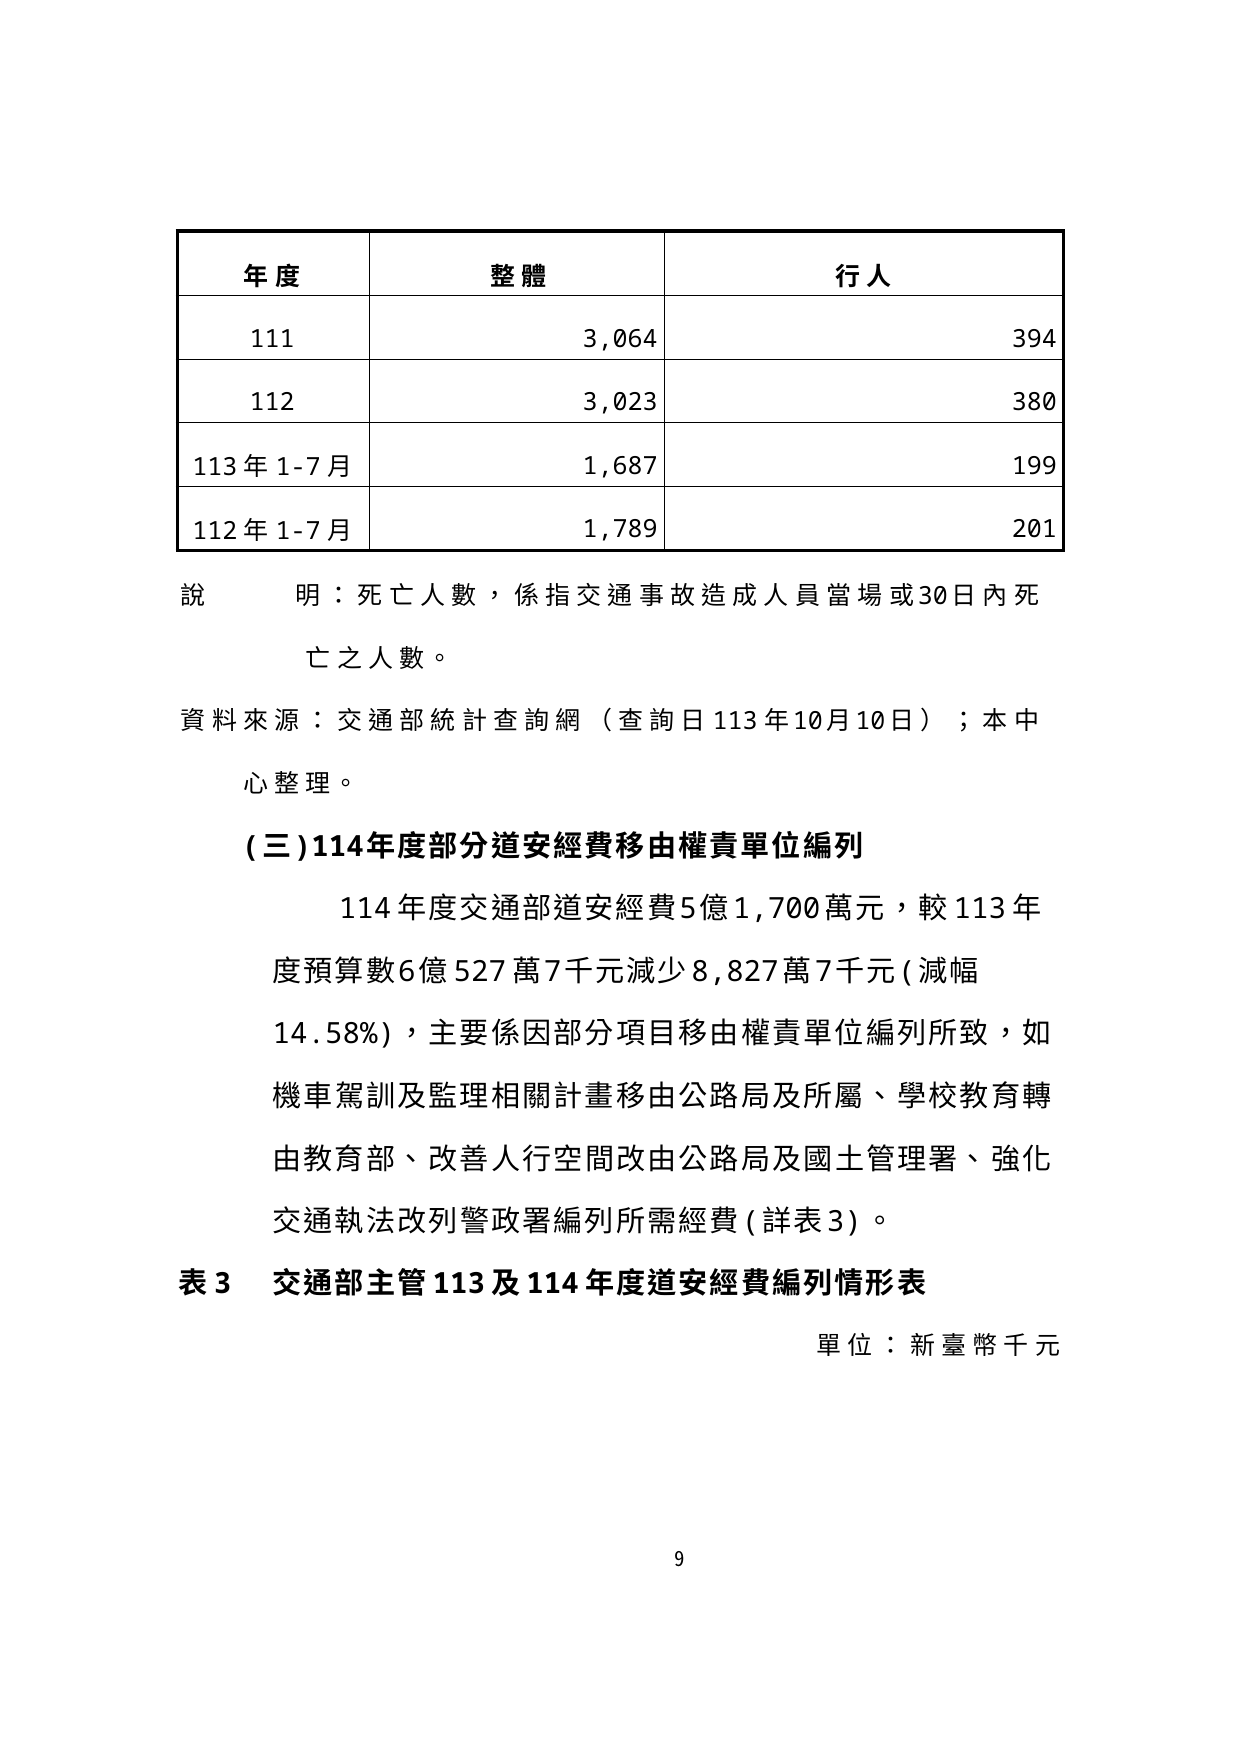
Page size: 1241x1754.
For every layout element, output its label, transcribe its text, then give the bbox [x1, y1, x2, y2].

text 單位：新臺幣千元 [177, 1302, 1063, 1365]
text (三)114年度部分道安經費移由權責單位編列 [236, 802, 1063, 865]
table_cell 111 [179, 296, 369, 358]
table_cell 1,687 [370, 423, 664, 486]
text 資料來源：交通部統計查詢網（查詢日113年10月10日）；本中心整理。 [177, 677, 1063, 802]
table_cell 3,023 [370, 360, 664, 422]
text 表3 交通部主管113及114年度道安經費編列情形表 [177, 1240, 1063, 1302]
table_cell 380 [665, 360, 1062, 422]
table_cell 113年1-7月 [179, 423, 369, 486]
table_header 年度 [179, 233, 369, 295]
text 說 明：死亡人數，係指交通事故造成人員當場或30日內死亡之人數。 [176, 552, 1063, 677]
table_cell 112 [179, 360, 369, 422]
table_cell 112年1-7月 [179, 487, 369, 549]
table_cell 3,064 [370, 296, 664, 358]
table_header 整體 [370, 233, 664, 295]
table_cell 1,789 [370, 487, 664, 549]
table_cell 199 [665, 423, 1062, 486]
table_cell 201 [665, 487, 1062, 549]
table_cell 394 [665, 296, 1062, 358]
table_header 行人 [665, 233, 1062, 295]
text 114年度交通部道安經費5億1,700萬元，較113年度預算數6億527萬7千元減少8,827萬7千元(減幅14.58%)，主要係因部分項目移由權責單位編列所致，如機車駕訓及監理相關計畫移由公路局及所屬、學校教育轉由教育部、改善人行空間改由公路局及國土管理署、強化交通執法改列警政署編列所需經費(詳表3)。 [266, 865, 1063, 1240]
